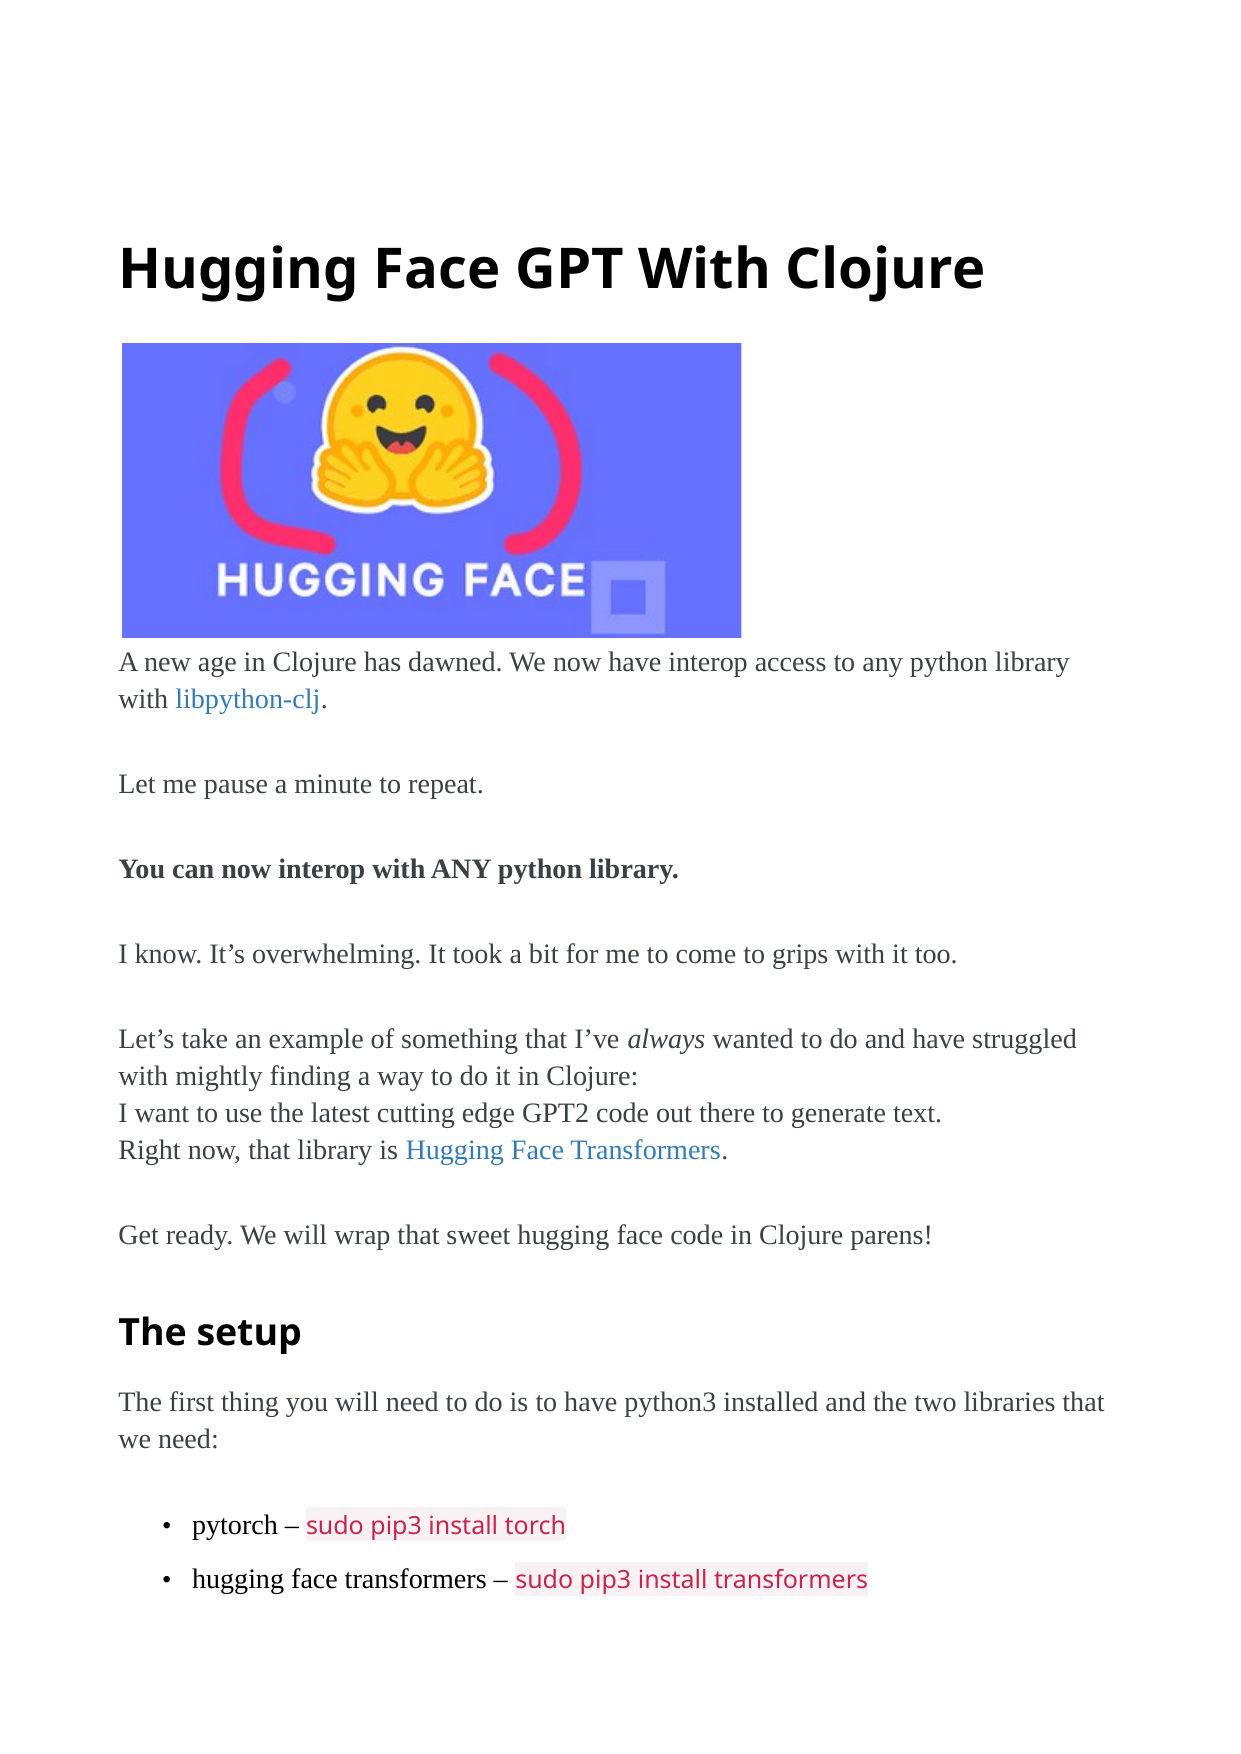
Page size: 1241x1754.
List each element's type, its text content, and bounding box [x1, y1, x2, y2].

text I know. It’s overwhelming. It took a bit for me to come to grips with it too. [118, 937, 1122, 969]
text Let me pause a minute to repeat. [118, 767, 1122, 800]
subtitle The setup [118, 1305, 1122, 1356]
picture [122, 343, 742, 638]
text Let’s take an example of something that I’ve always wanted to do and have struggled with mightly finding a way to do it in Clojure: I want to use the latest cutting edge GPT2 code out there to generate text. [118, 1022, 1122, 1128]
text The first thing you will need to do is to have python3 installed and the two libraries that we need: [118, 1385, 1122, 1455]
text You can now interop with ANY python library. [118, 852, 1122, 884]
text Get ready. We will wrap that sweet hugging face code in Clojure parens! [118, 1218, 1122, 1251]
list pytorch – sudo pip3 install torch [162, 1507, 1122, 1541]
text Right now, that library is Hugging Face Transformers. [118, 1133, 1122, 1166]
list hugging face transformers – sudo pip3 install transformers [162, 1562, 1122, 1596]
text A new age in Clojure has dawned. We now have interop access to any python library with libpython-clj. [118, 645, 1122, 715]
subtitle Hugging Face GPT With Clojure [118, 229, 1122, 306]
